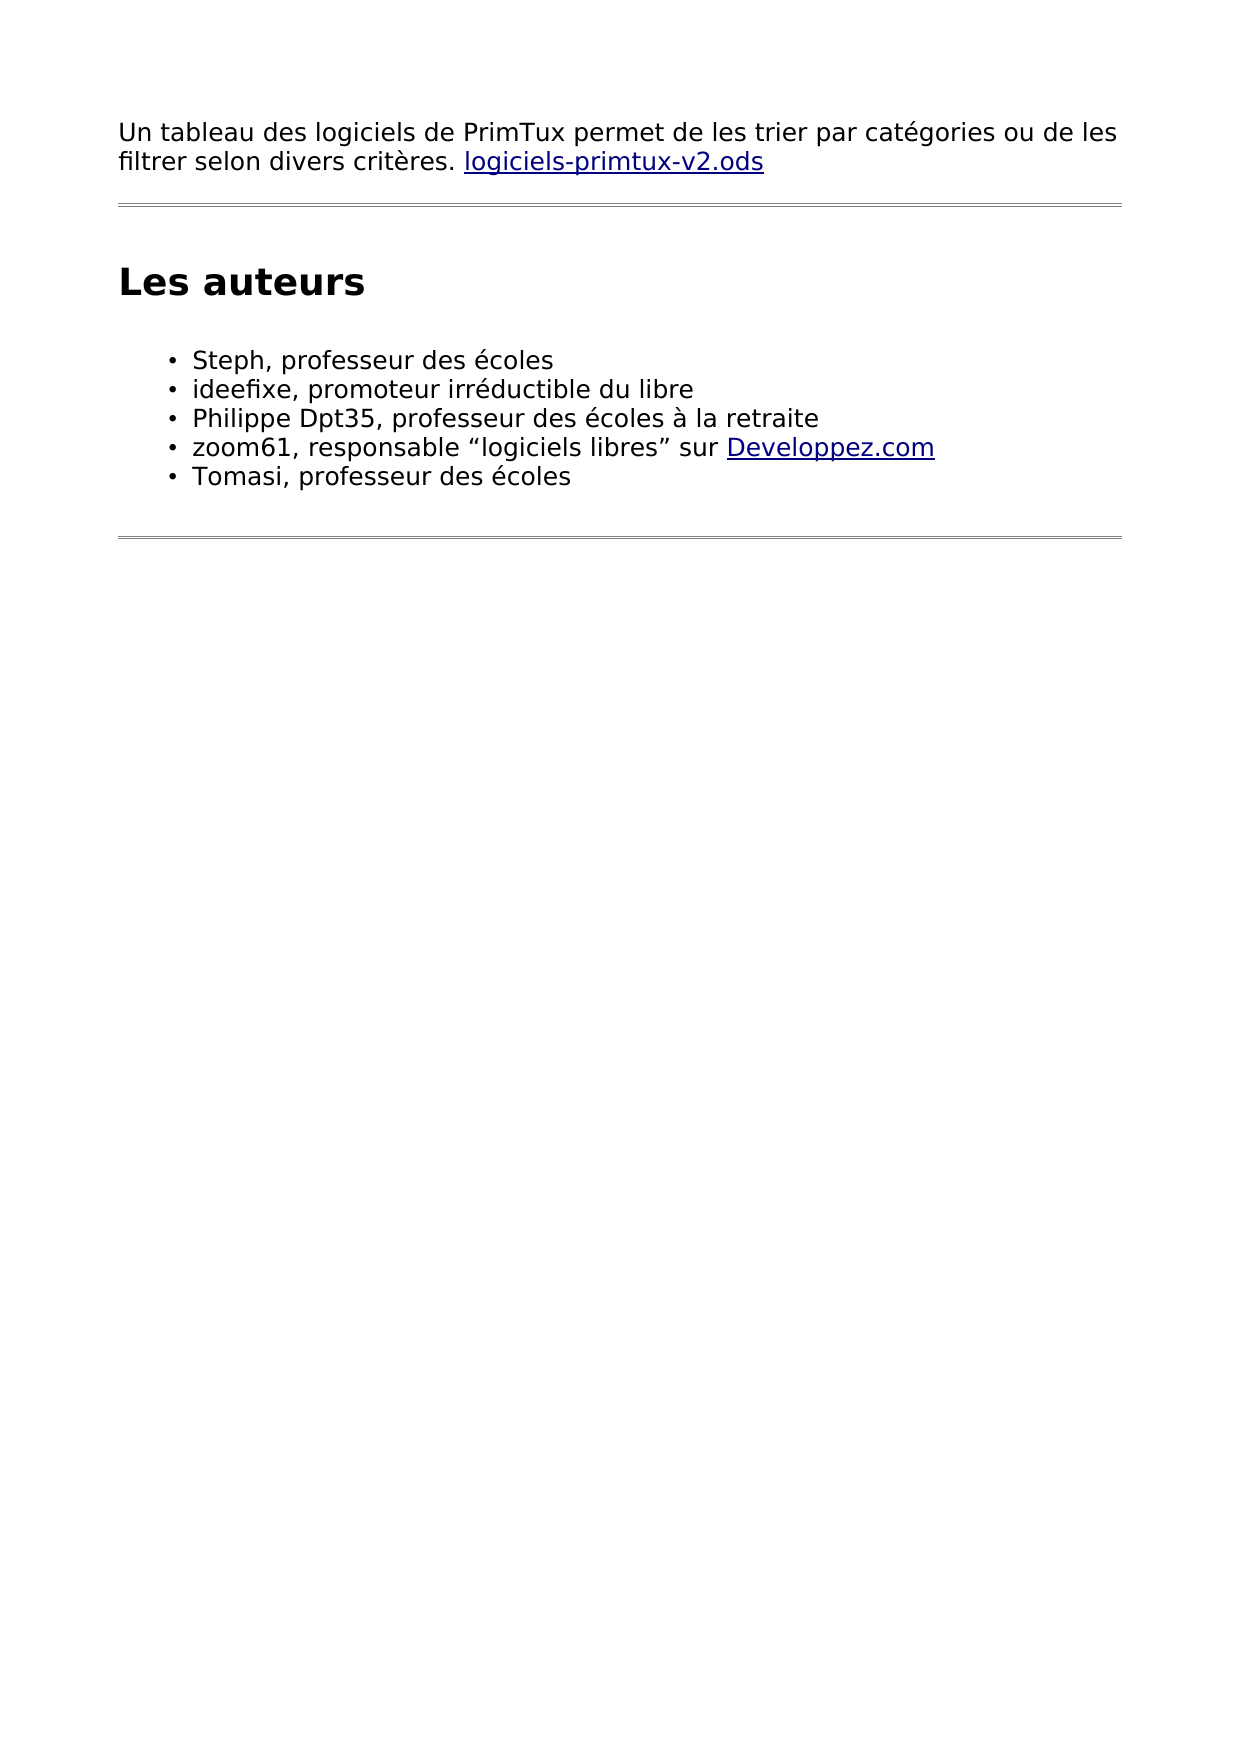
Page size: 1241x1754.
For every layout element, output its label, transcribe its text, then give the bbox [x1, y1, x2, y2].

list zoom61, responsable “logiciels libres” sur Developpez.com [177, 433, 1122, 463]
subtitle Les auteurs [118, 260, 1122, 304]
text Un tableau des logiciels de PrimTux permet de les trier par catégories ou de les filtrer selon divers critères. logiciels-primtux-v2.ods [118, 118, 1122, 176]
list Philippe Dpt35, professeur des écoles à la retraite [177, 404, 1122, 433]
list Steph, professeur des écoles [177, 346, 1122, 375]
list ideefixe, promoteur irréductible du libre [177, 375, 1122, 404]
list Tomasi, professeur des écoles [177, 463, 1122, 492]
